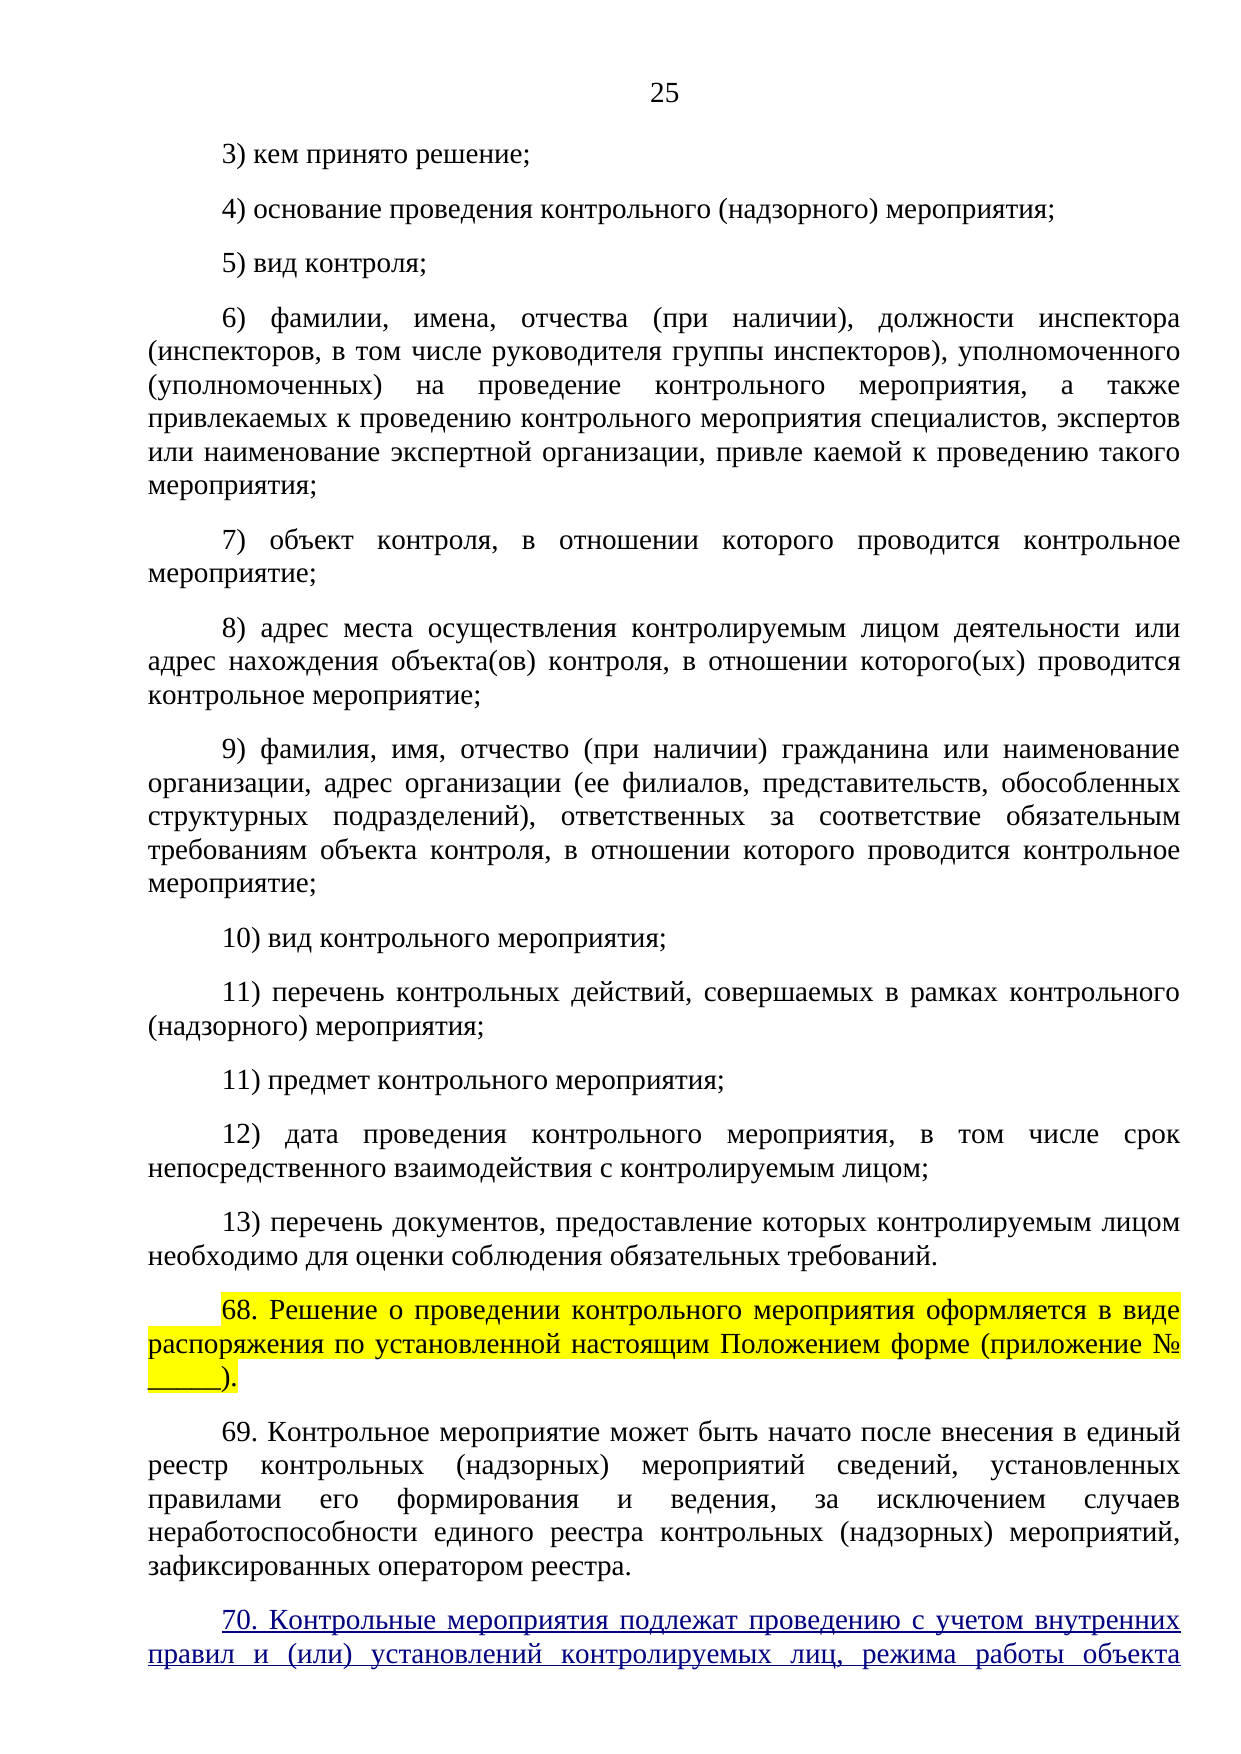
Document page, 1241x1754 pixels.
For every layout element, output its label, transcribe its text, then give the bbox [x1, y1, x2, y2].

text 3) кем принято решение; [148, 137, 1181, 170]
text 5) вид контроля; [148, 245, 1181, 279]
text 4) основание проведения контрольного (надзорного) мероприятия; [148, 191, 1181, 224]
text 70. Контрольные мероприятия подлежат проведению с учетом внутренних правил и (или) установлений контролируемых лиц, режима работы объекта [148, 1602, 1181, 1665]
text 6) фамилии, имена, отчества (при наличии), должности инспектора (инспекторов, в том числе руководителя группы инспекторов), уполномоченного (уполномоченных) на проведение контрольного мероприятия, а также привлекаемых к проведению контрольного мероприятия специалистов, экспертов или наименование экспертной организации, привле каемой к проведению такого мероприятия; [148, 300, 1181, 501]
text 10) вид контрольного мероприятия; [148, 920, 1181, 953]
text 8) адрес места осуществления контролируемым лицом деятельности или адрес нахождения объекта(ов) контроля, в отношении которого(ых) проводится контрольное мероприятие; [148, 610, 1181, 710]
text 13) перечень документов, предоставление которых контролируемым лицом необходимо для оценки соблюдения обязательных требований. [148, 1204, 1181, 1271]
text 7) объект контроля, в отношении которого проводится контрольное мероприятие; [148, 522, 1181, 589]
text 12) дата проведения контрольного мероприятия, в том числе срок непосредственного взаимодействия с контролируемым лицом; [148, 1116, 1181, 1183]
text 9) фамилия, имя, отчество (при наличии) гражданина или наименование организации, адрес организации (ее филиалов, представительств, обособленных структурных подразделений), ответственных за соответствие обязательным требованиям объекта контроля, в отношении которого проводится контрольное мероприятие; [148, 731, 1181, 899]
text 69. Контрольное мероприятие может быть начато после внесения в единый реестр контрольных (надзорных) мероприятий сведений, установленных правилами его формирования и ведения, за исключением случаев неработоспособности единого реестра контрольных (надзорных) мероприятий, зафиксированных оператором реестра. [148, 1414, 1181, 1581]
text 11) предмет контрольного мероприятия; [148, 1062, 1181, 1096]
text 11) перечень контрольных действий, совершаемых в рамках контрольного (надзорного) мероприятия; [148, 974, 1181, 1041]
text 68. Решение о проведении контрольного мероприятия оформляется в виде распоряжения по установленной настоящим Положением форме (приложение № _____). [148, 1292, 1181, 1393]
